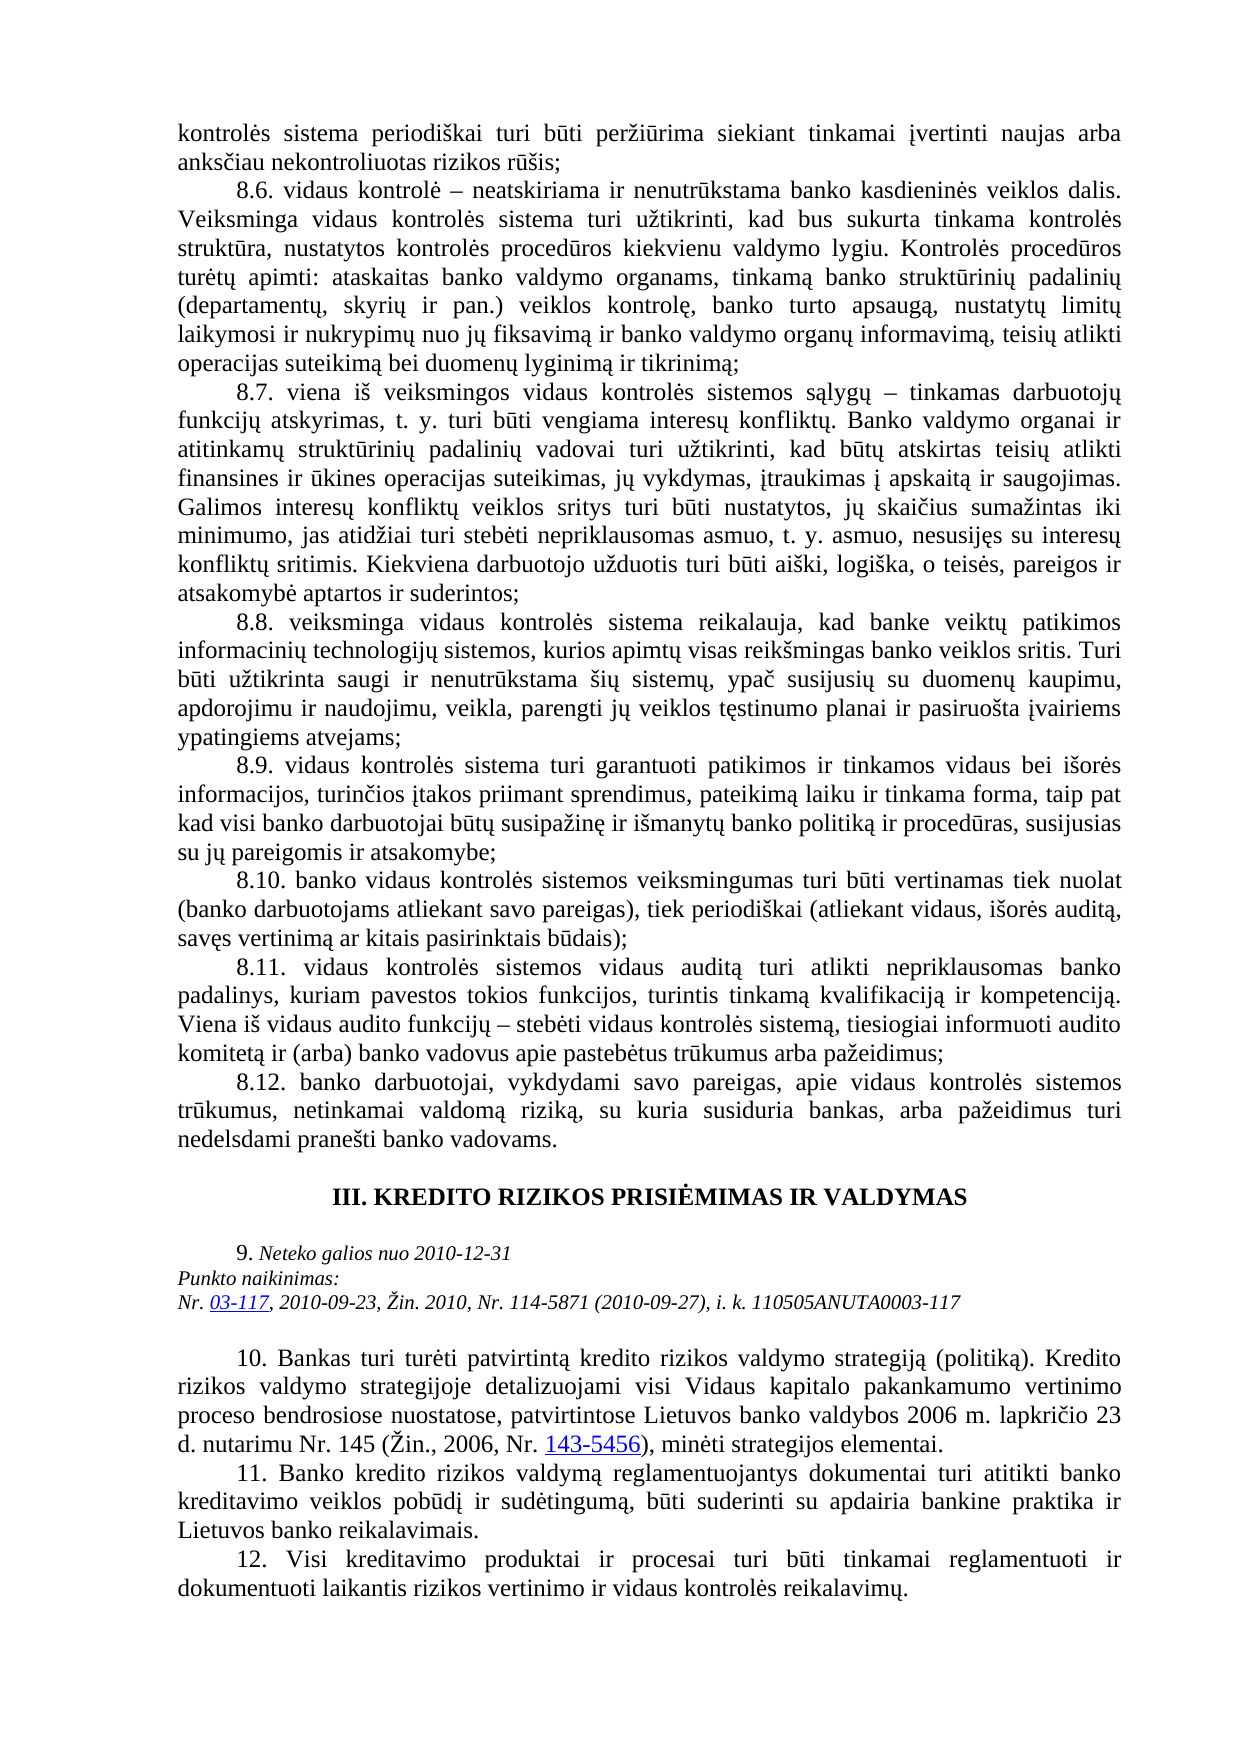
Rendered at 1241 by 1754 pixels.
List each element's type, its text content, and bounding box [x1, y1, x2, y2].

text 8.11. vidaus kontrolės sistemos vidaus auditą turi atlikti nepriklausomas banko padalinys, kuriam pavestos tokios funkcijos, turintis tinkamą kvalifikaciją ir kompetenciją. Viena iš vidaus audito funkcijų – stebėti vidaus kontrolės sistemą, tiesiogiai informuoti audito komitetą ir (arba) banko vadovus apie pastebėtus trūkumus arba pažeidimus; [177, 952, 1122, 1067]
text 10. Bankas turi turėti patvirtintą kredito rizikos valdymo strategiją (politiką). Kredito rizikos valdymo strategijoje detalizuojami visi Vidaus kapitalo pakankamumo vertinimo proceso bendrosiose nuostatose, patvirtintose Lietuvos banko valdybos 2006 m. lapkričio 23 d. nutarimu Nr. 145 (Žin., 2006, Nr. 143-5456), minėti strategijos elementai. [177, 1343, 1122, 1458]
text 11. Banko kredito rizikos valdymą reglamentuojantys dokumentai turi atitikti banko kreditavimo veiklos pobūdį ir sudėtingumą, būti suderinti su apdairia bankine praktika ir Lietuvos banko reikalavimais. [177, 1458, 1122, 1544]
text 12. Visi kreditavimo produktai ir procesai turi būti tinkamai reglamentuoti ir dokumentuoti laikantis rizikos vertinimo ir vidaus kontrolės reikalavimų. [177, 1544, 1122, 1601]
text Nr. 03-117, 2010-09-23, Žin. 2010, Nr. 114-5871 (2010-09-27), i. k. 110505ANUTA0003-117 [177, 1290, 1122, 1314]
text 8.10. banko vidaus kontrolės sistemos veiksmingumas turi būti vertinamas tiek nuolat (banko darbuotojams atliekant savo pareigas), tiek periodiškai (atliekant vidaus, išorės auditą, savęs vertinimą ar kitais pasirinktais būdais); [177, 866, 1122, 952]
text 8.7. viena iš veiksmingos vidaus kontrolės sistemos sąlygų – tinkamas darbuotojų funkcijų atskyrimas, t. y. turi būti vengiama interesų konfliktų. Banko valdymo organai ir atitinkamų struktūrinių padalinių vadovai turi užtikrinti, kad būtų atskirtas teisių atlikti finansines ir ūkines operacijas suteikimas, jų vykdymas, įtraukimas į apskaitą ir saugojimas. Galimos interesų konfliktų veiklos sritys turi būti nustatytos, jų skaičius sumažintas iki minimumo, jas atidžiai turi stebėti nepriklausomas asmuo, t. y. asmuo, nesusijęs su interesų konfliktų sritimis. Kiekviena darbuotojo užduotis turi būti aiški, logiška, o teisės, pareigos ir atsakomybė aptartos ir suderintos; [177, 377, 1122, 607]
text 8.12. banko darbuotojai, vykdydami savo pareigas, apie vidaus kontrolės sistemos trūkumus, netinkamai valdomą riziką, su kuria susiduria bankas, arba pažeidimus turi nedelsdami pranešti banko vadovams. [177, 1067, 1122, 1153]
text 8.9. vidaus kontrolės sistema turi garantuoti patikimos ir tinkamos vidaus bei išorės informacijos, turinčios įtakos priimant sprendimus, pateikimą laiku ir tinkama forma, taip pat kad visi banko darbuotojai būtų susipažinę ir išmanytų banko politiką ir procedūras, susijusias su jų pareigomis ir atsakomybe; [177, 751, 1122, 866]
text Punkto naikinimas: [177, 1266, 1122, 1290]
text 9. Neteko galios nuo 2010-12-31 [177, 1239, 1122, 1266]
text kontrolės sistema periodiškai turi būti peržiūrima siekiant tinkamai įvertinti naujas arba anksčiau nekontroliuotas rizikos rūšis; [177, 118, 1122, 176]
text 8.6. vidaus kontrolė – neatskiriama ir nenutrūkstama banko kasdieninės veiklos dalis. Veiksminga vidaus kontrolės sistema turi užtikrinti, kad bus sukurta tinkama kontrolės struktūra, nustatytos kontrolės procedūros kiekvienu valdymo lygiu. Kontrolės procedūros turėtų apimti: ataskaitas banko valdymo organams, tinkamą banko struktūrinių padalinių (departamentų, skyrių ir pan.) veiklos kontrolę, banko turto apsaugą, nustatytų limitų laikymosi ir nukrypimų nuo jų fiksavimą ir banko valdymo organų informavimą, teisių atlikti operacijas suteikimą bei duomenų lyginimą ir tikrinimą; [177, 176, 1122, 377]
text III. KREDITO RIZIKOS PRISIĖMIMAS IR VALDYMAS [177, 1182, 1122, 1211]
text 8.8. veiksminga vidaus kontrolės sistema reikalauja, kad banke veiktų patikimos informacinių technologijų sistemos, kurios apimtų visas reikšmingas banko veiklos sritis. Turi būti užtikrinta saugi ir nenutrūkstama šių sistemų, ypač susijusių su duomenų kaupimu, apdorojimu ir naudojimu, veikla, parengti jų veiklos tęstinumo planai ir pasiruošta įvairiems ypatingiems atvejams; [177, 607, 1122, 751]
